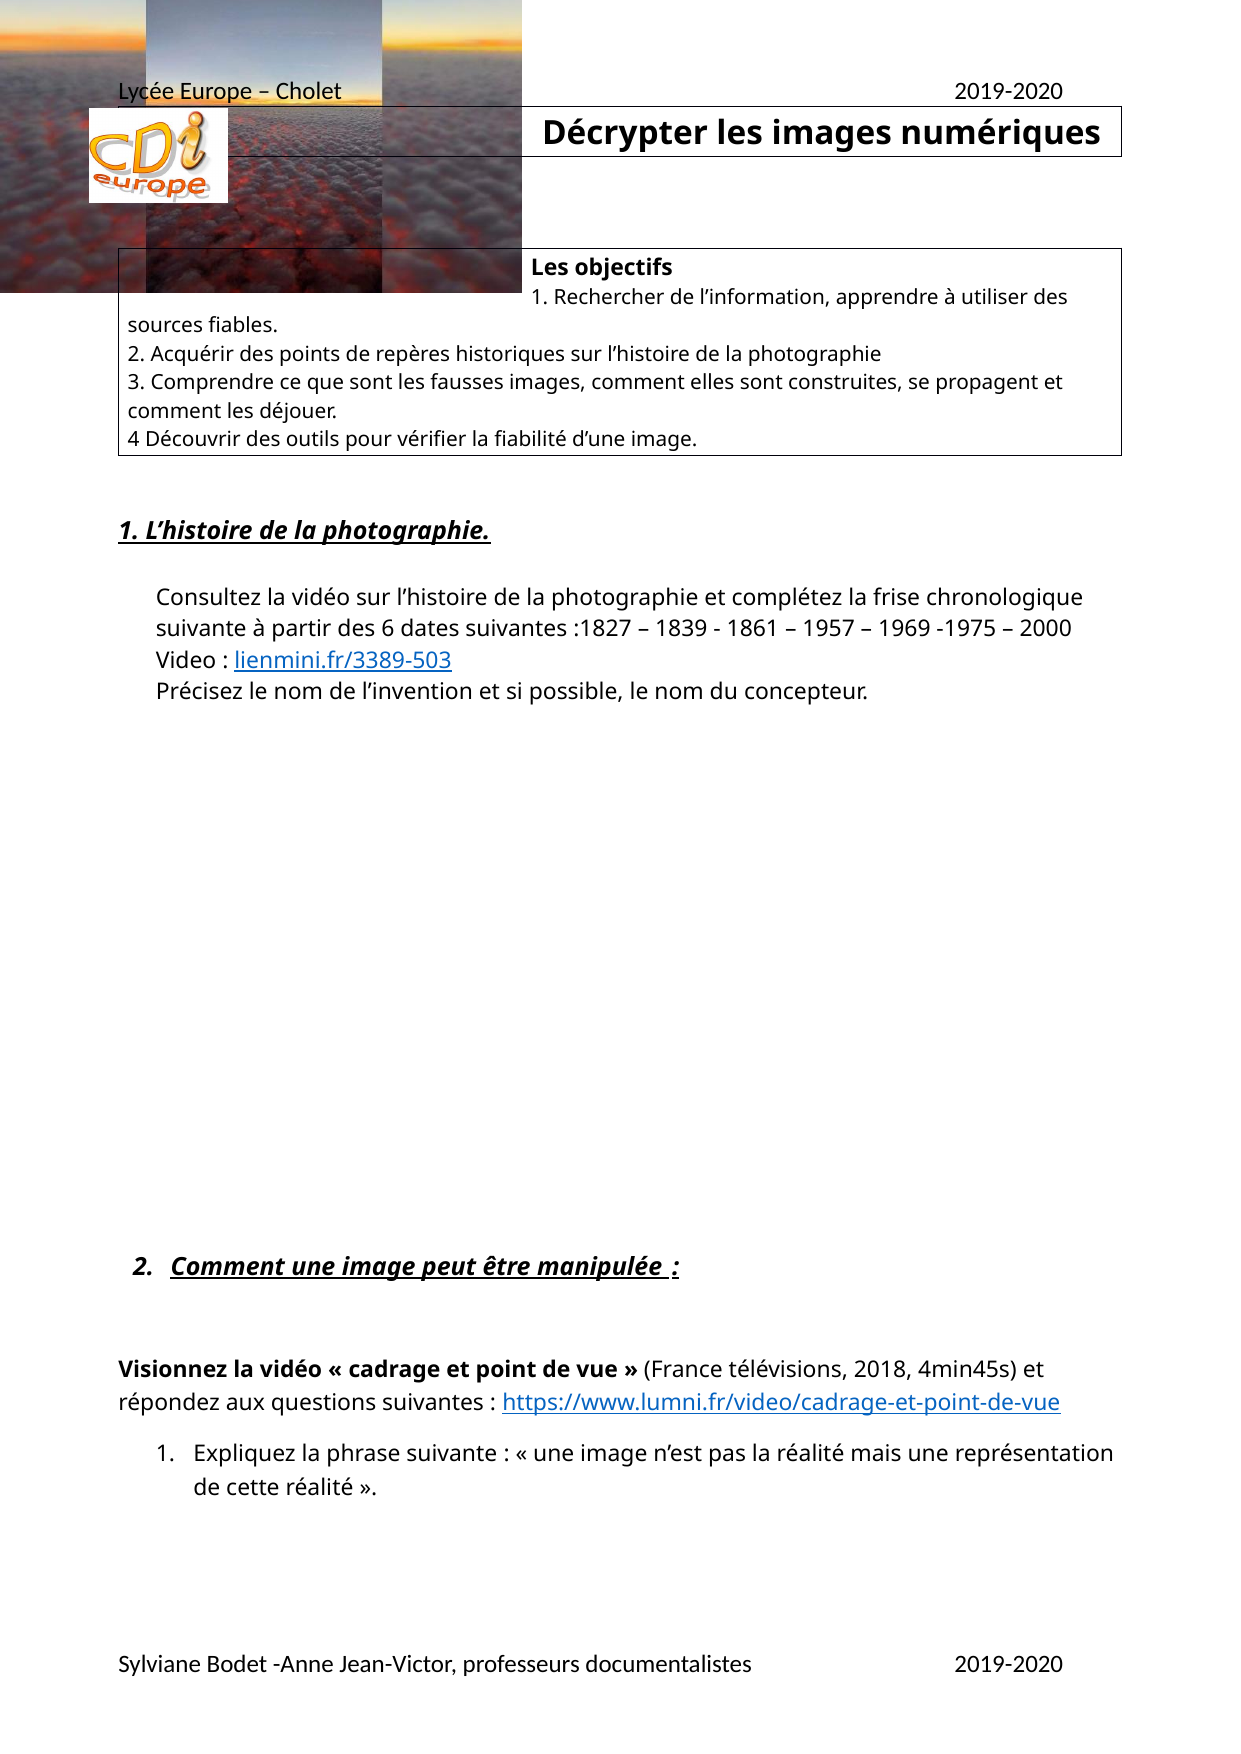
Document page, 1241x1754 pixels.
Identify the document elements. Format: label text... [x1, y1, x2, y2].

list Expliquez la phrase suivante : « une image n’est pas la réalité mais une représentation de cette réalité ». [156, 1437, 1122, 1502]
list Comment une image peut être manipulée : [133, 1249, 1122, 1283]
text 2. Acquérir des points de repères historiques sur l’histoire de la photographie [119, 336, 1121, 364]
text 1. Rechercher de l’information, apprendre à utiliser des sources fiables. [119, 279, 1121, 336]
text Décrypter les images numériques [522, 107, 1121, 156]
text Consultez la vidéo sur l’histoire de la photographie et complétez la frise chronologique suivante à partir des 6 dates suivantes :1827 – 1839 - 1861 – 1957 – 1969 -1975 – 2000 [156, 581, 1122, 644]
text 4 Découvrir des outils pour vérifier la fiabilité d’une image. [119, 421, 1121, 455]
picture [119, 249, 522, 293]
text 1. L’histoire de la photographie. [118, 513, 1122, 547]
text Visionnez la vidéo « cadrage et point de vue » (France télévisions, 2018, 4min45s) et répondez aux questions suivantes : https://www.lumni.fr/video/cadrage-et-point-de-vue [118, 1352, 1122, 1417]
text Video : lienmini.fr/3389-503 [156, 644, 1122, 675]
text Les objectifs [522, 249, 1121, 279]
text 3. Comprendre ce que sont les fausses images, comment elles sont construites, se propagent et comment les déjouer. [119, 364, 1121, 421]
text Précisez le nom de l’invention et si possible, le nom du concepteur. [156, 675, 1122, 706]
picture [0, 0, 522, 293]
